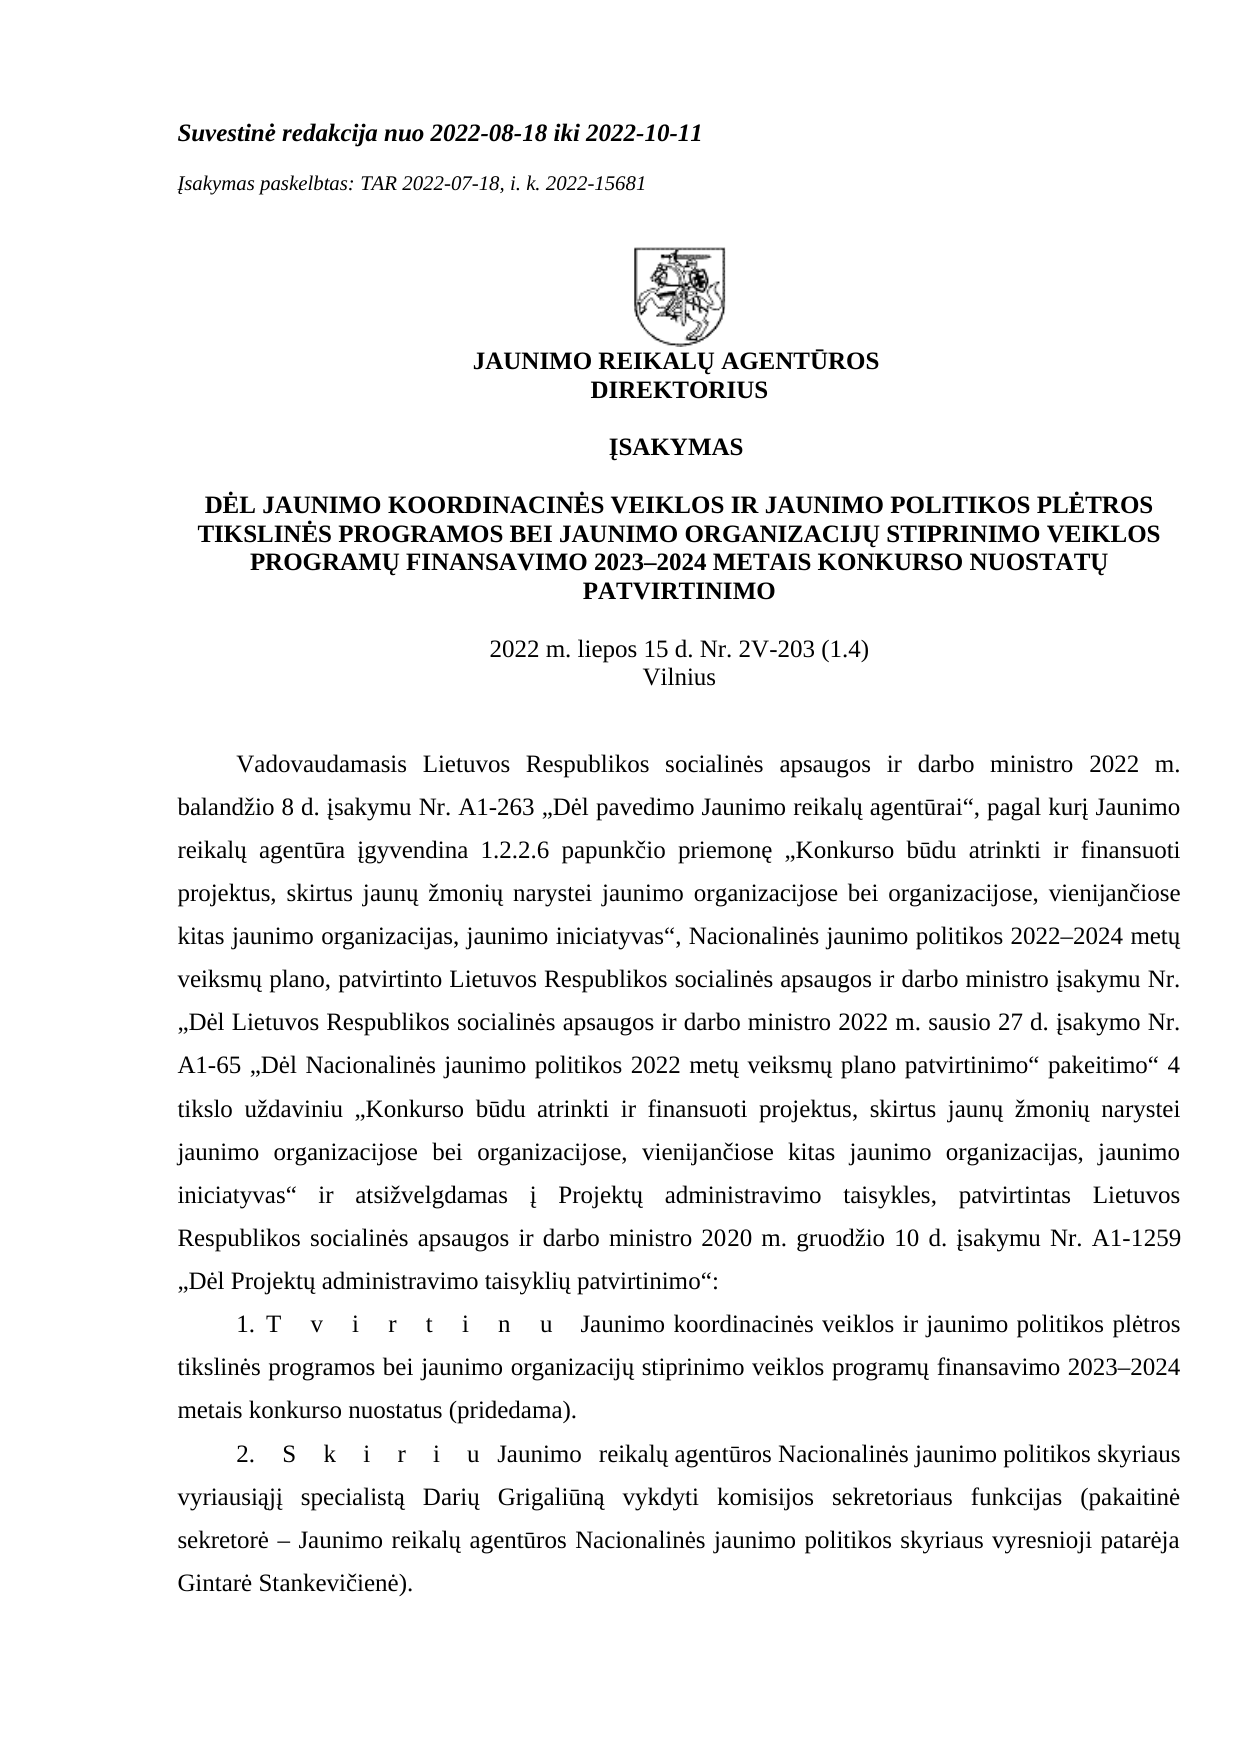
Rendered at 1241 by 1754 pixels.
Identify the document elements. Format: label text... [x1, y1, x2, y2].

text Suvestinė redakcija nuo 2022-08-18 iki 2022-10-11 [177, 118, 1181, 147]
text 1. T v i r t i n u Jaunimo koordinacinės veiklos ir jaunimo politikos plėtros tikslinės programos bei jaunimo organizacijų stiprinimo veiklos programų finansavimo 2023–2024 metais konkurso nuostatus (pridedama). [177, 1309, 1181, 1424]
text Vadovaudamasis Lietuvos Respublikos socialinės apsaugos ir darbo ministro 2022 m. balandžio 8 d. įsakymu Nr. A1-263 „Dėl pavedimo Jaunimo reikalų agentūrai“, pagal kurį Jaunimo reikalų agentūra įgyvendina 1.2.2.6 papunkčio priemonę „Konkurso būdu atrinkti ir finansuoti projektus, skirtus jaunų žmonių narystei jaunimo organizacijose bei organizacijose, vienijančiose kitas jaunimo organizacijas, jaunimo iniciatyvas“, Nacionalinės jaunimo politikos 2022–2024 metų veiksmų plano, patvirtinto Lietuvos Respublikos socialinės apsaugos ir darbo ministro įsakymu Nr. „Dėl Lietuvos Respublikos socialinės apsaugos ir darbo ministro 2022 m. sausio 27 d. įsakymo Nr. A1-65 „Dėl Nacionalinės jaunimo politikos 2022 metų veiksmų plano patvirtinimo“ pakeitimo“ 4 tikslo uždaviniu „Konkurso būdu atrinkti ir finansuoti projektus, skirtus jaunų žmonių narystei jaunimo organizacijose bei organizacijose, vienijančiose kitas jaunimo organizacijas, jaunimo iniciatyvas“ ir atsižvelgdamas į Projektų administravimo taisykles, patvirtintas Lietuvos Respublikos socialinės apsaugos ir darbo ministro 2020 m. gruodžio 10 d. įsakymu Nr. A1-1259 „Dėl Projektų administravimo taisyklių patvirtinimo“: [177, 749, 1181, 1295]
text 2022 m. liepos 15 d. Nr. 2V-203 (1.4) [177, 634, 1181, 662]
text 2. S k i r i u Jaunimo reikalų agentūros Nacionalinės jaunimo politikos skyriaus vyriausiąjį specialistą Darių Grigaliūną vykdyti komisijos sekretoriaus funkcijas (pakaitinė sekretorė – Jaunimo reikalų agentūros Nacionalinės jaunimo politikos skyriaus vyresnioji patarėja Gintarė Stankevičienė). [177, 1439, 1181, 1597]
text Įsakymas paskelbtas: TAR 2022-07-18, i. k. 2022-15681 [177, 171, 1181, 195]
text JAUNIMO REIKALŲ AGENTŪROS [177, 346, 1181, 375]
text Vilnius [177, 662, 1181, 691]
text DIREKTORIUS [177, 375, 1181, 404]
text DĖL JAUNIMO KOORDINACINĖS VEIKLOS IR JAUNIMO POLITIKOS PLĖTROS TIKSLINĖS PROGRAMOS BEI JAUNIMO ORGANIZACIJŲ STIPRINIMO VEIKLOS PROGRAMŲ FINANSAVIMO 2023–2024 METAIS KONKURSO NUOSTATŲ PATVIRTINIMO [177, 490, 1181, 605]
text ĮSAKYMAS [177, 432, 1181, 461]
